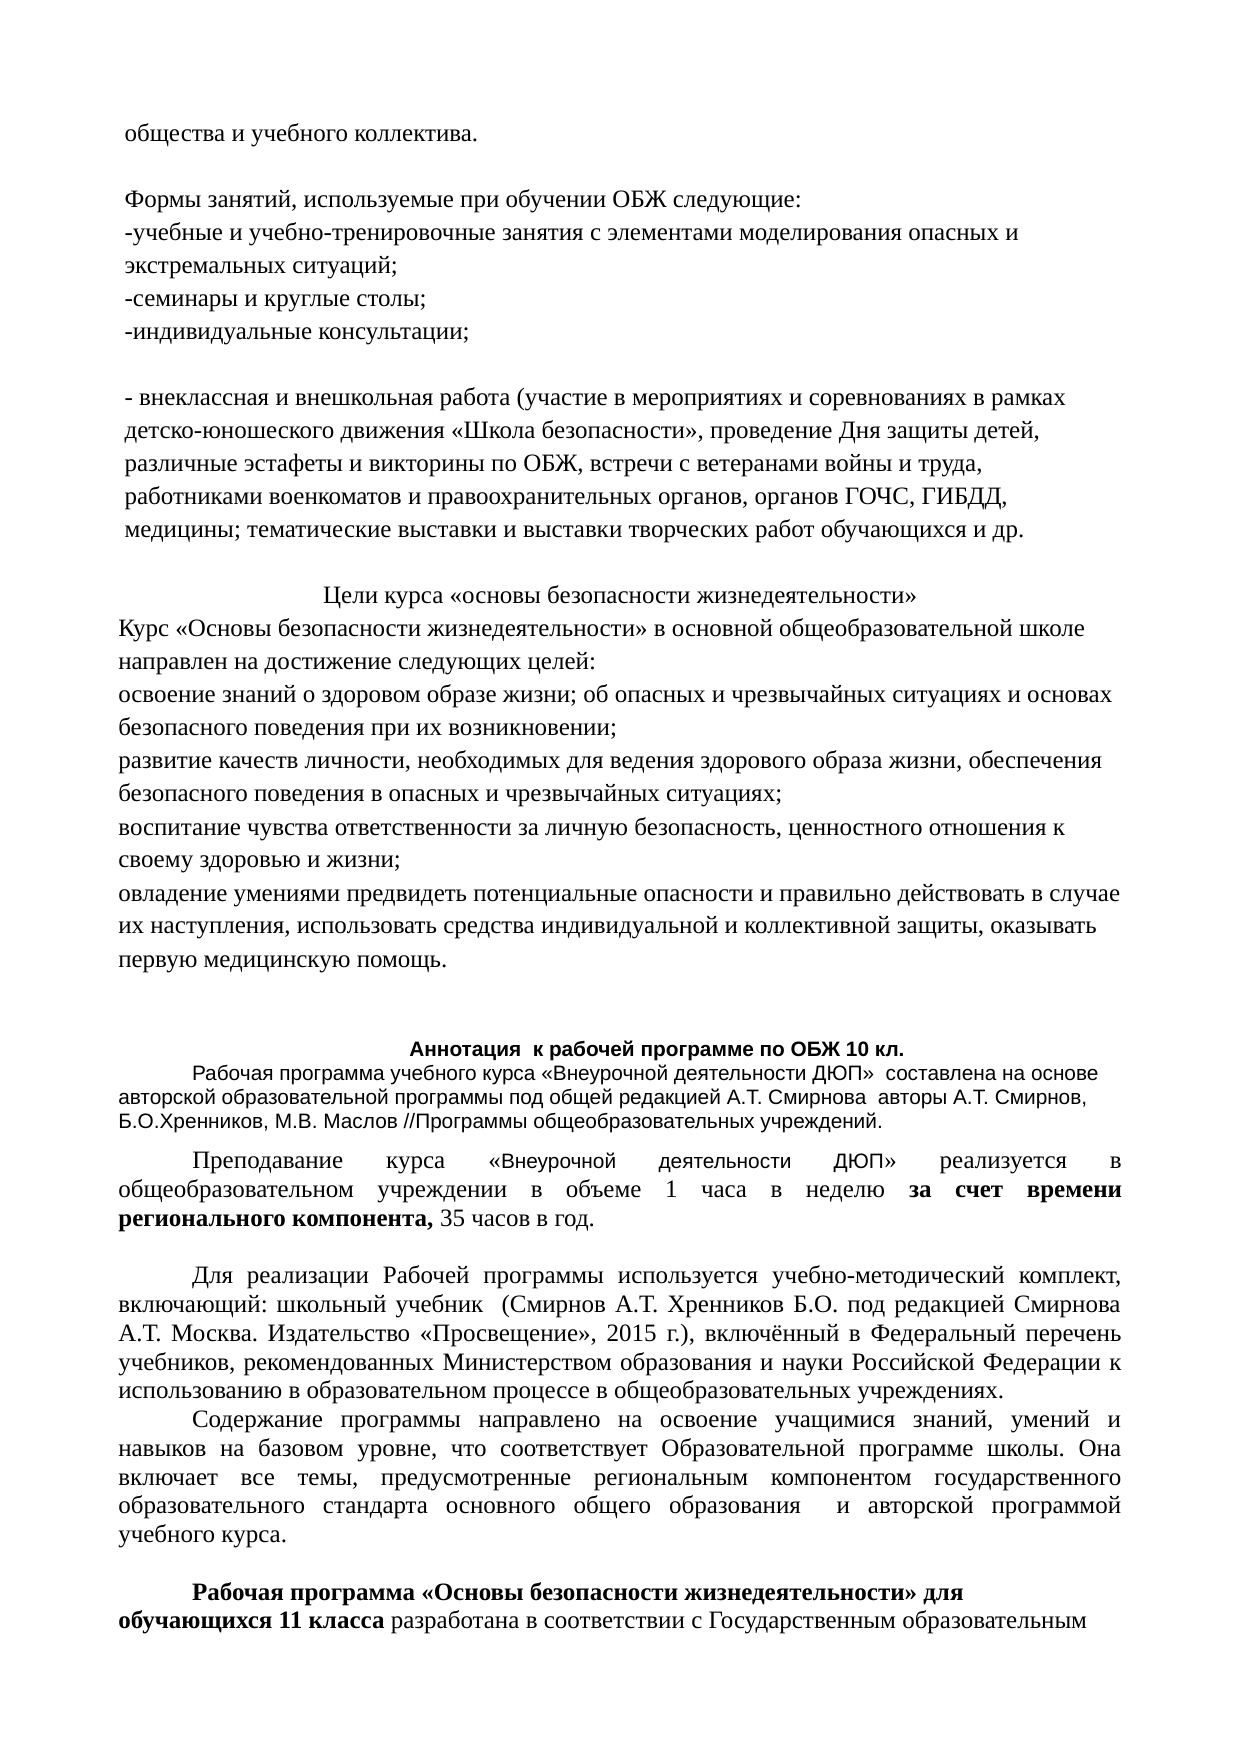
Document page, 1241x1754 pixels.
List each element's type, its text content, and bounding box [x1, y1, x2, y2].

text -индивидуальные консультации; [124, 316, 1122, 345]
text Курс «Основы безопасности жизнедеятельности» в основной общеобразовательной школе направлен на достижение следующих целей: [118, 613, 1122, 675]
text общества и учебного коллектива. [124, 118, 1122, 147]
text Аннотация к рабочей программе по ОБЖ 10 кл. [118, 1037, 1122, 1061]
text развитие качеств личности, необходимых для ведения здорового образа жизни, обеспечения безопасного поведения в опасных и чрезвычайных ситуациях; [118, 746, 1122, 807]
text Преподавание курса «Внеурочной деятельности ДЮП» реализуется в общеобразовательном учреждении в объеме 1 часа в неделю за счет времени регионального компонента, 35 часов в год. [118, 1145, 1122, 1232]
text -учебные и учебно-тренировочные занятия с элементами моделирования опасных и экстремальных ситуаций; [124, 217, 1122, 279]
text Рабочая программа учебного курса «Внеурочной деятельности ДЮП» составлена на основе авторской образовательной программы под общей редакцией А.Т. Смирнова авторы А.Т. Смирнов, Б.О.Хренников, М.В. Маслов //Программы общеобразовательных учреждений. [118, 1061, 1122, 1133]
text Для реализации Рабочей программы используется учебно-методический комплект, включающий: школьный учебник (Смирнов А.Т. Хренников Б.О. под редакцией Смирнова А.Т. Москва. Издательство «Просвещение», 2015 г.), включённый в Федеральный перечень учебников, рекомендованных Министерством образования и науки Российской Федерации к использованию в образовательном процессе в общеобразовательных учреждениях. [118, 1260, 1122, 1404]
text Формы занятий, используемые при обучении ОБЖ следующие: [124, 184, 1122, 213]
text -семинары и круглые столы; [124, 283, 1122, 312]
text Содержание программы направлено на освоение учащимися знаний, умений и навыков на базовом уровне, что соответствует Образовательной программе школы. Она включает все темы, предусмотренные региональным компонентом государственного образовательного стандарта основного общего образования и авторской программой учебного курса. [118, 1404, 1122, 1548]
text Рабочая программа «Основы безопасности жизнедеятельности» для обучающихся 11 класса разработана в соответствии с Государственным образовательным [118, 1577, 1122, 1634]
text освоение знаний о здоровом образе жизни; об опасных и чрезвычайных ситуациях и основах безопасного поведения при их возникновении; [118, 679, 1122, 741]
text Цели курса «основы безопасности жизнедеятельности» [118, 580, 1122, 609]
text овладение умениями предвидеть потенциальные опасности и правильно действовать в случае их наступления, использовать средства индивидуальной и коллективной защиты, оказывать первую медицинскую помощь. [118, 878, 1122, 972]
text воспитание чувства ответственности за личную безопасность, ценностного отношения к своему здоровью и жизни; [118, 812, 1122, 873]
text - внеклассная и внешкольная работа (участие в мероприятиях и соревнованиях в рамках детско-юношеского движения «Школа безопасности», проведение Дня защиты детей, различные эстафеты и викторины по ОБЖ, встречи с ветеранами войны и труда, работниками военкоматов и правоохранительных органов, органов ГОЧС, ГИБДД, медицины; тематические выставки и выставки творческих работ обучающихся и др. [124, 382, 1122, 543]
